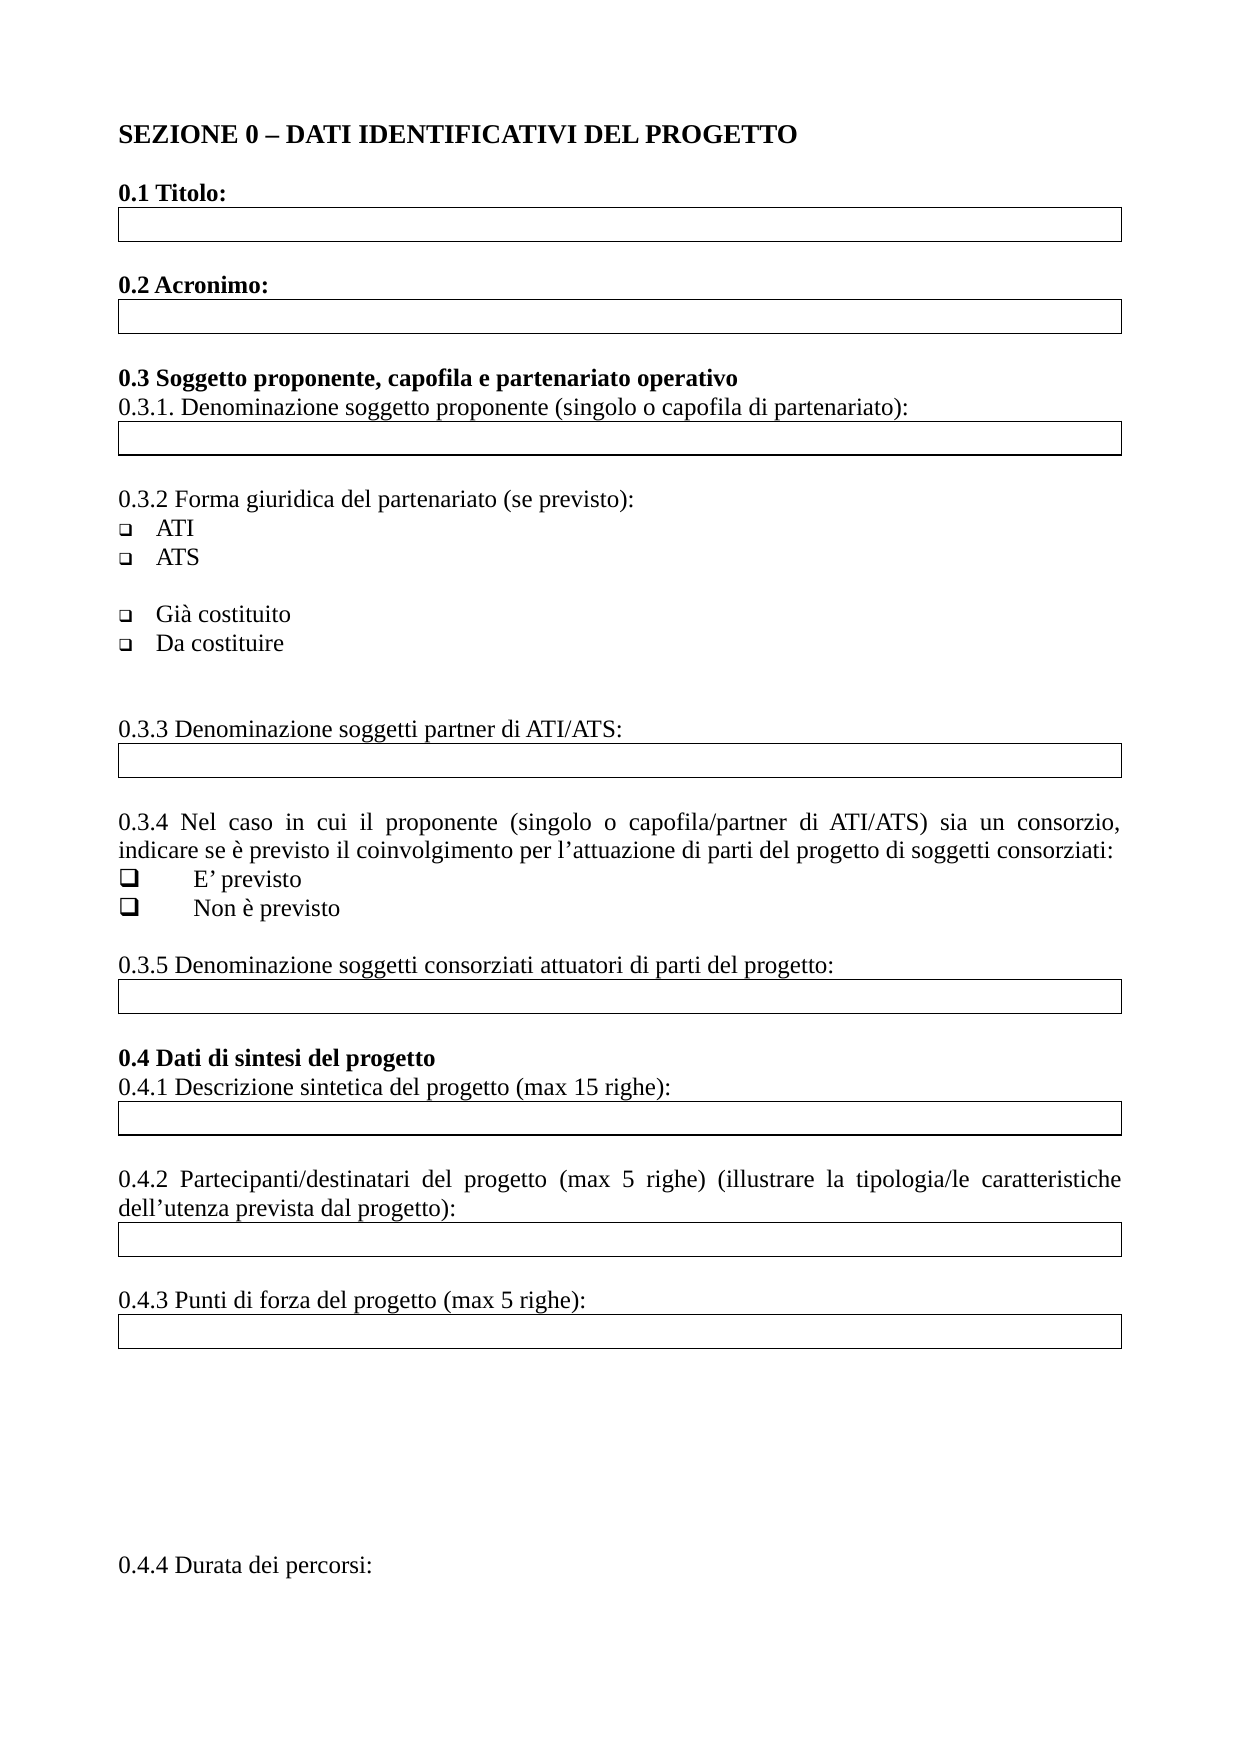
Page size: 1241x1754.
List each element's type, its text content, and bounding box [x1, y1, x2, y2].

text 0.4.1 Descrizione sintetica del progetto (max 15 righe): [118, 1072, 1122, 1101]
text 0.3.4 Nel caso in cui il proponente (singolo o capofila/partner di ATI/ATS) sia un consorzio, indicare se è previsto il coinvolgimento per l’attuazione di parti del progetto di soggetti consorziati: [118, 807, 1122, 864]
subtitle 0.3.3 Denominazione soggetti partner di ATI/ATS: [118, 714, 1122, 743]
text 0.4.3 Punti di forza del progetto (max 5 righe): [118, 1286, 1122, 1314]
subtitle 0.2 Acronimo: [118, 271, 1122, 299]
subtitle Non è previsto [118, 893, 1122, 922]
subtitle ATS [118, 542, 1122, 571]
subtitle ATI [118, 513, 1122, 542]
text 0.4.2 Partecipanti/destinatari del progetto (max 5 righe) (illustrare la tipologia/le caratteristiche dell’utenza prevista dal progetto): [118, 1164, 1122, 1222]
text 0.4.4 Durata dei percorsi: [118, 1551, 1122, 1579]
text SEZIONE 0 – DATI IDENTIFICATIVI DEL PROGETTO [118, 118, 1122, 149]
text 0.3.5 Denominazione soggetti consorziati attuatori di parti del progetto: [118, 951, 1122, 979]
subtitle 0.3.1. Denominazione soggetto proponente (singolo o capofila di partenariato): [118, 392, 1122, 421]
subtitle 0.1 Titolo: [118, 178, 1122, 207]
text 0.4 Dati di sintesi del progetto [118, 1043, 1122, 1072]
subtitle Da costituire [118, 628, 1122, 657]
subtitle Già costituito [118, 599, 1122, 628]
text 0.3.2 Forma giuridica del partenariato (se previsto): [118, 484, 1122, 513]
subtitle 0.3 Soggetto proponente, capofila e partenariato operativo [118, 363, 1122, 392]
subtitle E’ previsto [118, 864, 1122, 893]
